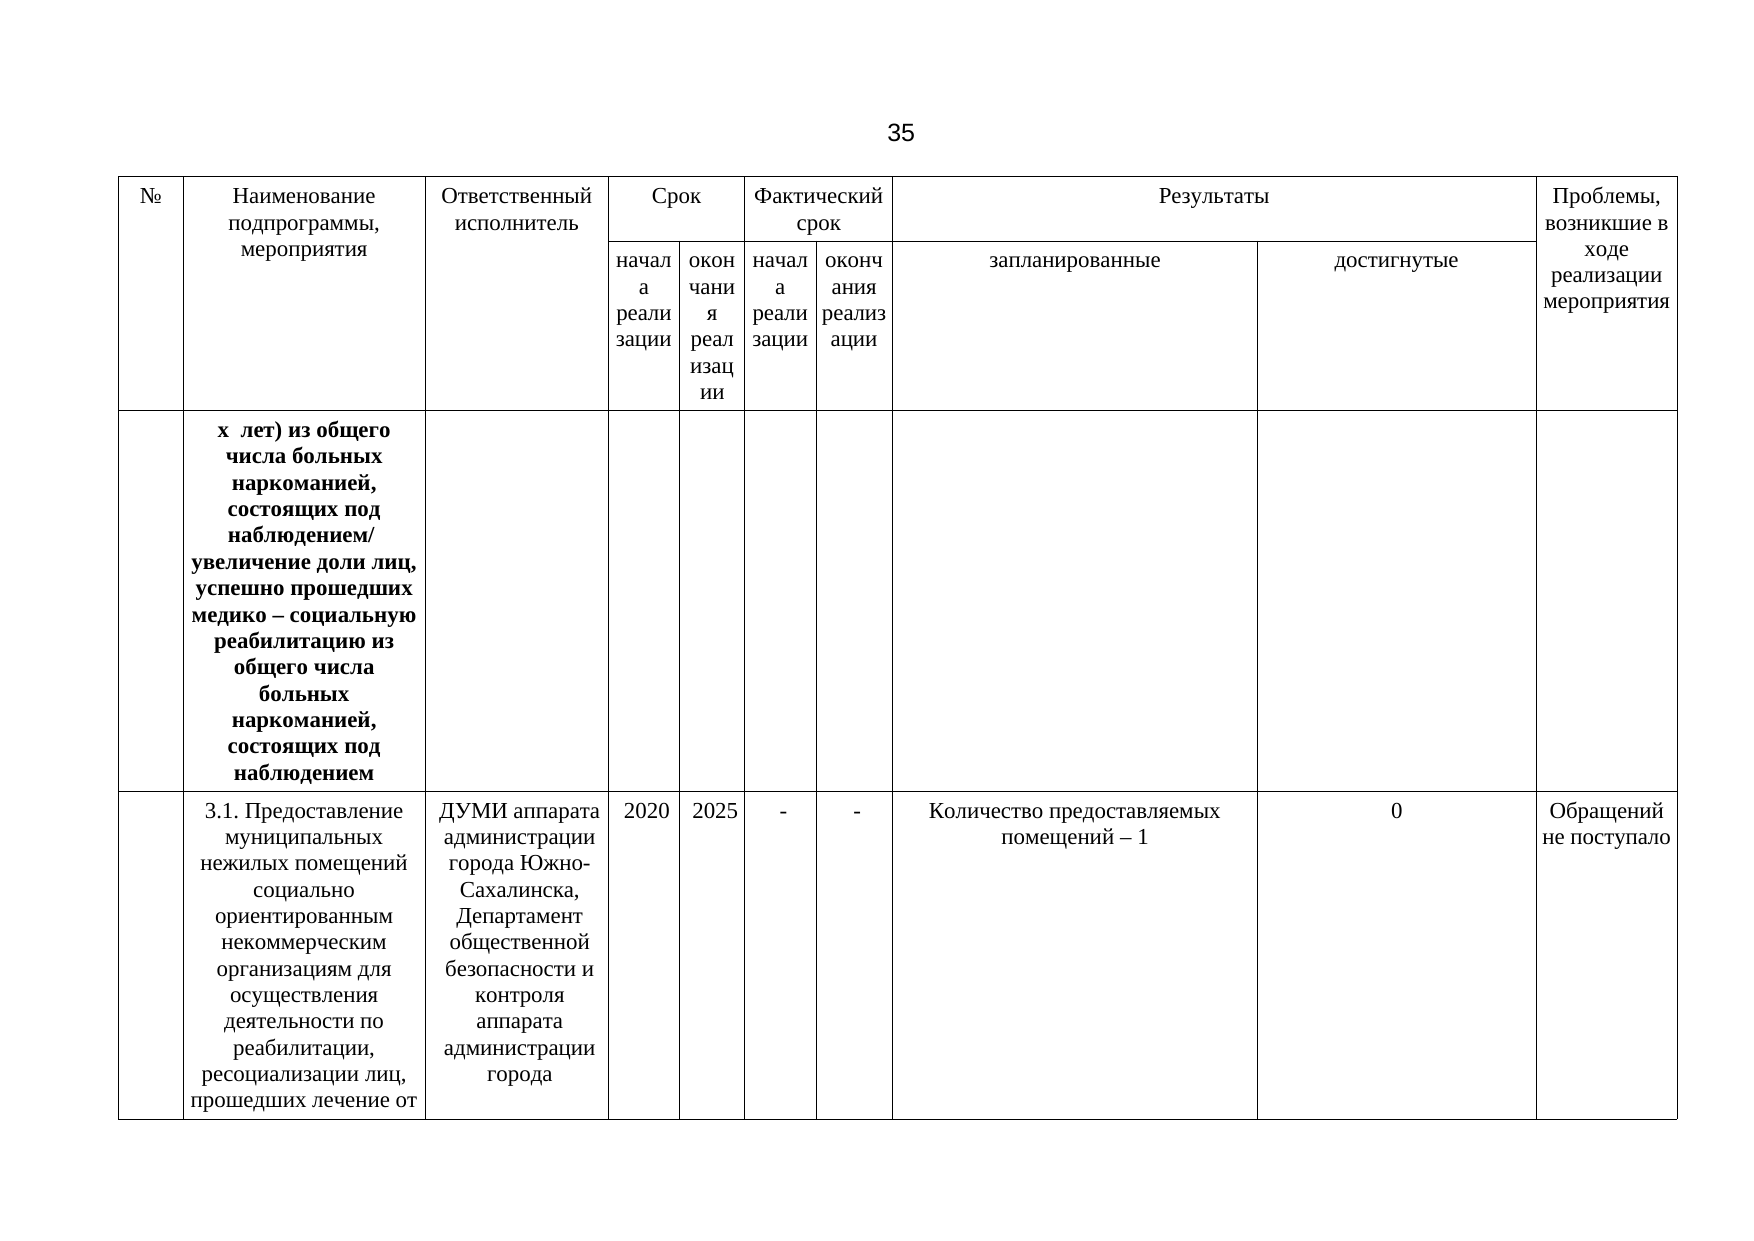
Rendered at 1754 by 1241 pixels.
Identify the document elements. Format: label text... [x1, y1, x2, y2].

table_cell 2020 [609, 792, 679, 1119]
table_cell [1537, 411, 1677, 791]
table_header Срок [609, 177, 744, 241]
table_header Фактический срок [745, 177, 892, 241]
table_cell 2025 [680, 792, 744, 1119]
table_cell ДУМИ аппарата администрации города Южно-Сахалинска, Департамент общественной безопасности и контроля аппарата администрации города [426, 792, 608, 1119]
table_cell Обращений не поступало [1537, 792, 1677, 1119]
table_cell [745, 411, 816, 791]
table_cell начала реализации [745, 242, 816, 410]
table_cell [1258, 411, 1536, 791]
table_header Ответственный исполнитель [426, 177, 608, 410]
table_cell [426, 411, 608, 791]
table_header Результаты [893, 177, 1536, 241]
table_header № [119, 177, 183, 410]
table_cell - [817, 792, 892, 1119]
table_cell 3.1. Предоставление муниципальных нежилых помещений социально ориентированным некоммерческим организациям для осуществления деятельности по реабилитации, ресоциализации лиц, прошедших лечение от [184, 792, 425, 1119]
table_header Наименование подпрограммы, мероприятия [184, 177, 425, 410]
table_cell [680, 411, 744, 791]
table_cell начала реализации [609, 242, 679, 410]
table_cell Количество предоставляемых помещений – 1 [893, 792, 1257, 1119]
table_cell достигнутые [1258, 242, 1536, 410]
table_cell [893, 411, 1257, 791]
table_cell окончания реализации [680, 242, 744, 410]
table_cell [609, 411, 679, 791]
table_cell [119, 792, 183, 1119]
table_cell окончания реализации [817, 242, 892, 410]
table_cell запланированные [893, 242, 1257, 410]
table_cell - [745, 792, 816, 1119]
table_cell х лет) из общего числа больных наркоманией, состоящих под наблюдением/ увеличение доли лиц, успешно прошедших медико – социальную реабилитацию из общего числа больных наркоманией, состоящих под наблюдением [184, 411, 425, 791]
table_header Проблемы, возникшие в ходе реализации мероприятия [1537, 177, 1677, 410]
table_cell 0 [1258, 792, 1536, 1119]
table_cell [817, 411, 892, 791]
table_cell [119, 411, 183, 791]
